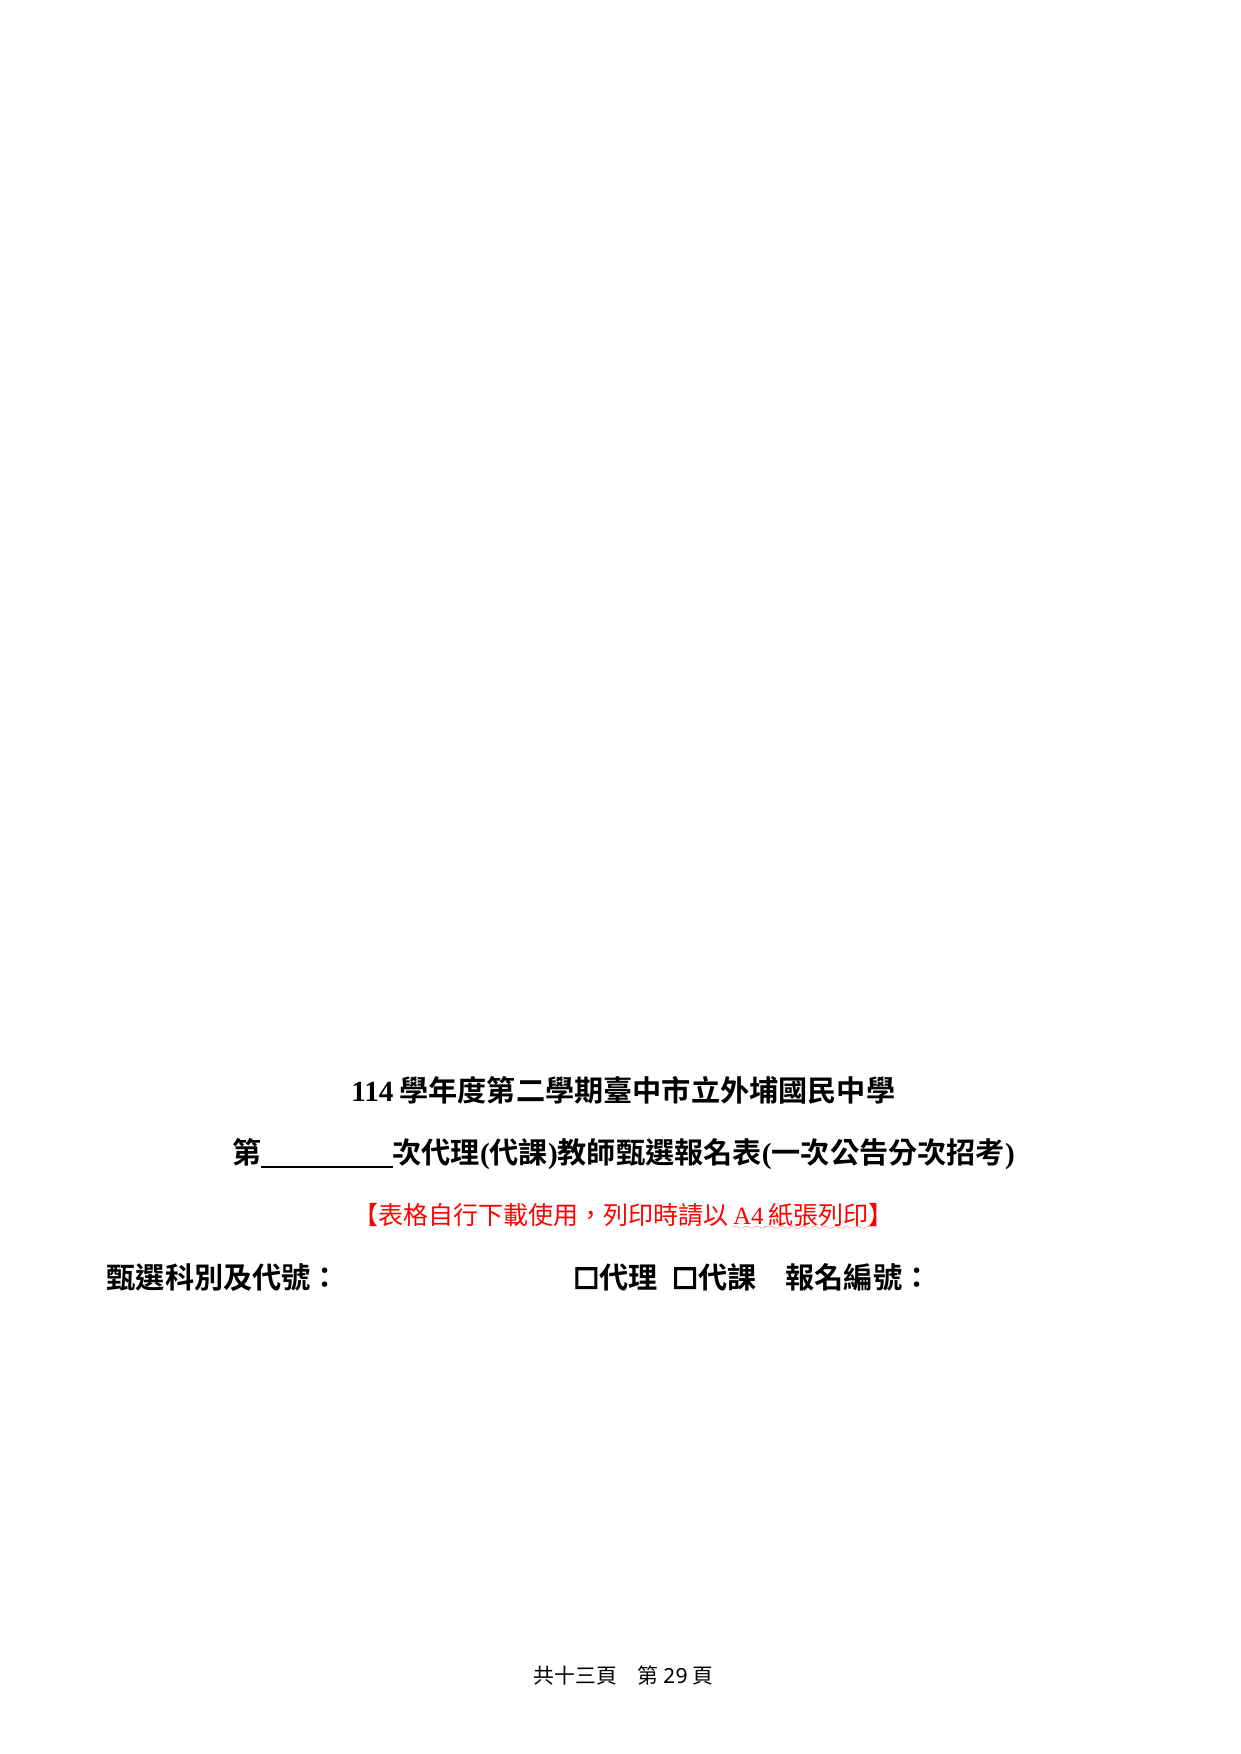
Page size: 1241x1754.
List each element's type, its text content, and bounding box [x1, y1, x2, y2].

text 114學年度第二學期臺中市立外埔國民中學 [106, 1047, 1140, 1109]
text 【表格自行下載使用，列印時請以A4紙張列印】 [106, 1172, 1140, 1234]
text 甄選科別及代號： 代理 代課 報名編號： [106, 1234, 1140, 1297]
text 第 次代理(代課)教師甄選報名表(一次公告分次招考) [106, 1109, 1140, 1172]
